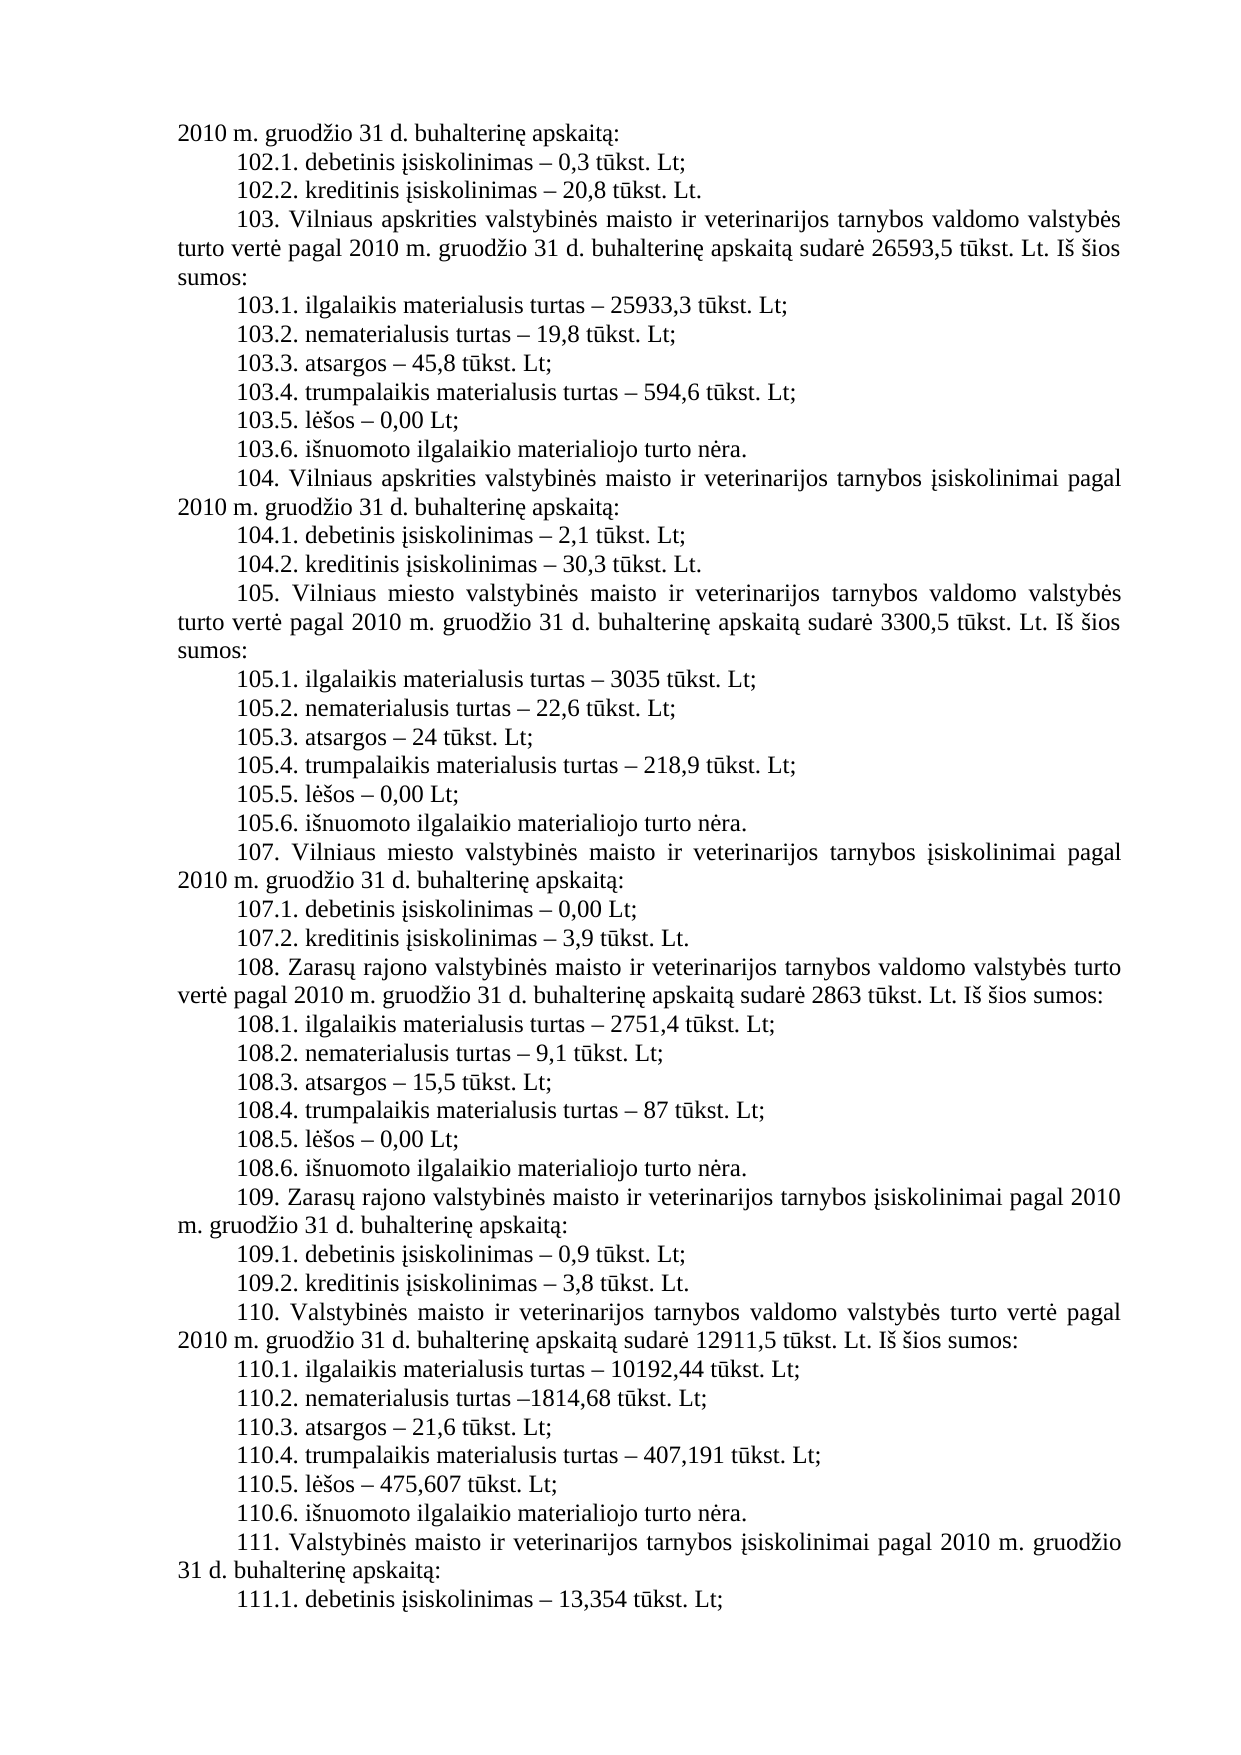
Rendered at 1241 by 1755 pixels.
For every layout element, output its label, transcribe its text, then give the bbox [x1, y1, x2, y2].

text 110.1. ilgalaikis materialusis turtas – 10192,44 tūkst. Lt; [177, 1354, 1122, 1383]
text 103.2. nematerialusis turtas – 19,8 tūkst. Lt; [177, 319, 1122, 348]
text 108.2. nematerialusis turtas – 9,1 tūkst. Lt; [177, 1038, 1122, 1067]
text 105.4. trumpalaikis materialusis turtas – 218,9 tūkst. Lt; [177, 751, 1122, 779]
text 110. Valstybinės maisto ir veterinarijos tarnybos valdomo valstybės turto vertė pagal 2010 m. gruodžio 31 d. buhalterinę apskaitą sudarė 12911,5 tūkst. Lt. Iš šios sumos: [177, 1297, 1122, 1354]
text 104. Vilniaus apskrities valstybinės maisto ir veterinarijos tarnybos įsiskolinimai pagal 2010 m. gruodžio 31 d. buhalterinę apskaitą: [177, 463, 1122, 521]
text 111.1. debetinis įsiskolinimas – 13,354 tūkst. Lt; [177, 1584, 1122, 1613]
text 108.3. atsargos – 15,5 tūkst. Lt; [177, 1067, 1122, 1096]
text 104.2. kreditinis įsiskolinimas – 30,3 tūkst. Lt. [177, 549, 1122, 578]
text 109. Zarasų rajono valstybinės maisto ir veterinarijos tarnybos įsiskolinimai pagal 2010 m. gruodžio 31 d. buhalterinę apskaitą: [177, 1182, 1122, 1239]
text 110.3. atsargos – 21,6 tūkst. Lt; [177, 1412, 1122, 1441]
text 103. Vilniaus apskrities valstybinės maisto ir veterinarijos tarnybos valdomo valstybės turto vertė pagal 2010 m. gruodžio 31 d. buhalterinę apskaitą sudarė 26593,5 tūkst. Lt. Iš šios sumos: [177, 204, 1122, 291]
text 107.1. debetinis įsiskolinimas – 0,00 Lt; [177, 894, 1122, 923]
text 102.1. debetinis įsiskolinimas – 0,3 tūkst. Lt; [177, 147, 1122, 176]
text 103.3. atsargos – 45,8 tūkst. Lt; [177, 348, 1122, 377]
text 104.1. debetinis įsiskolinimas – 2,1 tūkst. Lt; [177, 521, 1122, 549]
text 108.1. ilgalaikis materialusis turtas – 2751,4 tūkst. Lt; [177, 1009, 1122, 1038]
text 105. Vilniaus miesto valstybinės maisto ir veterinarijos tarnybos valdomo valstybės turto vertė pagal 2010 m. gruodžio 31 d. buhalterinę apskaitą sudarė 3300,5 tūkst. Lt. Iš šios sumos: [177, 578, 1122, 664]
text 110.4. trumpalaikis materialusis turtas – 407,191 tūkst. Lt; [177, 1441, 1122, 1469]
text 111. Valstybinės maisto ir veterinarijos tarnybos įsiskolinimai pagal 2010 m. gruodžio 31 d. buhalterinę apskaitą: [177, 1527, 1122, 1584]
text 105.3. atsargos – 24 tūkst. Lt; [177, 722, 1122, 751]
text 103.5. lėšos – 0,00 Lt; [177, 406, 1122, 434]
text 103.1. ilgalaikis materialusis turtas – 25933,3 tūkst. Lt; [177, 291, 1122, 319]
text 110.6. išnuomoto ilgalaikio materialiojo turto nėra. [177, 1498, 1122, 1527]
text 102.2. kreditinis įsiskolinimas – 20,8 tūkst. Lt. [177, 176, 1122, 204]
text 105.5. lėšos – 0,00 Lt; [177, 779, 1122, 808]
text 108. Zarasų rajono valstybinės maisto ir veterinarijos tarnybos valdomo valstybės turto vertė pagal 2010 m. gruodžio 31 d. buhalterinę apskaitą sudarė 2863 tūkst. Lt. Iš šios sumos: [177, 952, 1122, 1009]
text 109.1. debetinis įsiskolinimas – 0,9 tūkst. Lt; [177, 1239, 1122, 1268]
text 107. Vilniaus miesto valstybinės maisto ir veterinarijos tarnybos įsiskolinimai pagal 2010 m. gruodžio 31 d. buhalterinę apskaitą: [177, 837, 1122, 894]
text 108.5. lėšos – 0,00 Lt; [177, 1124, 1122, 1153]
text 2010 m. gruodžio 31 d. buhalterinę apskaitą: [177, 118, 1122, 147]
text 105.2. nematerialusis turtas – 22,6 tūkst. Lt; [177, 693, 1122, 722]
text 108.4. trumpalaikis materialusis turtas – 87 tūkst. Lt; [177, 1096, 1122, 1124]
text 105.1. ilgalaikis materialusis turtas – 3035 tūkst. Lt; [177, 664, 1122, 693]
text 103.4. trumpalaikis materialusis turtas – 594,6 tūkst. Lt; [177, 377, 1122, 406]
text 103.6. išnuomoto ilgalaikio materialiojo turto nėra. [177, 434, 1122, 463]
text 105.6. išnuomoto ilgalaikio materialiojo turto nėra. [177, 808, 1122, 837]
text 108.6. išnuomoto ilgalaikio materialiojo turto nėra. [177, 1153, 1122, 1182]
text 109.2. kreditinis įsiskolinimas – 3,8 tūkst. Lt. [177, 1268, 1122, 1297]
text 110.2. nematerialusis turtas –1814,68 tūkst. Lt; [177, 1383, 1122, 1412]
text 110.5. lėšos – 475,607 tūkst. Lt; [177, 1469, 1122, 1498]
text 107.2. kreditinis įsiskolinimas – 3,9 tūkst. Lt. [177, 923, 1122, 952]
